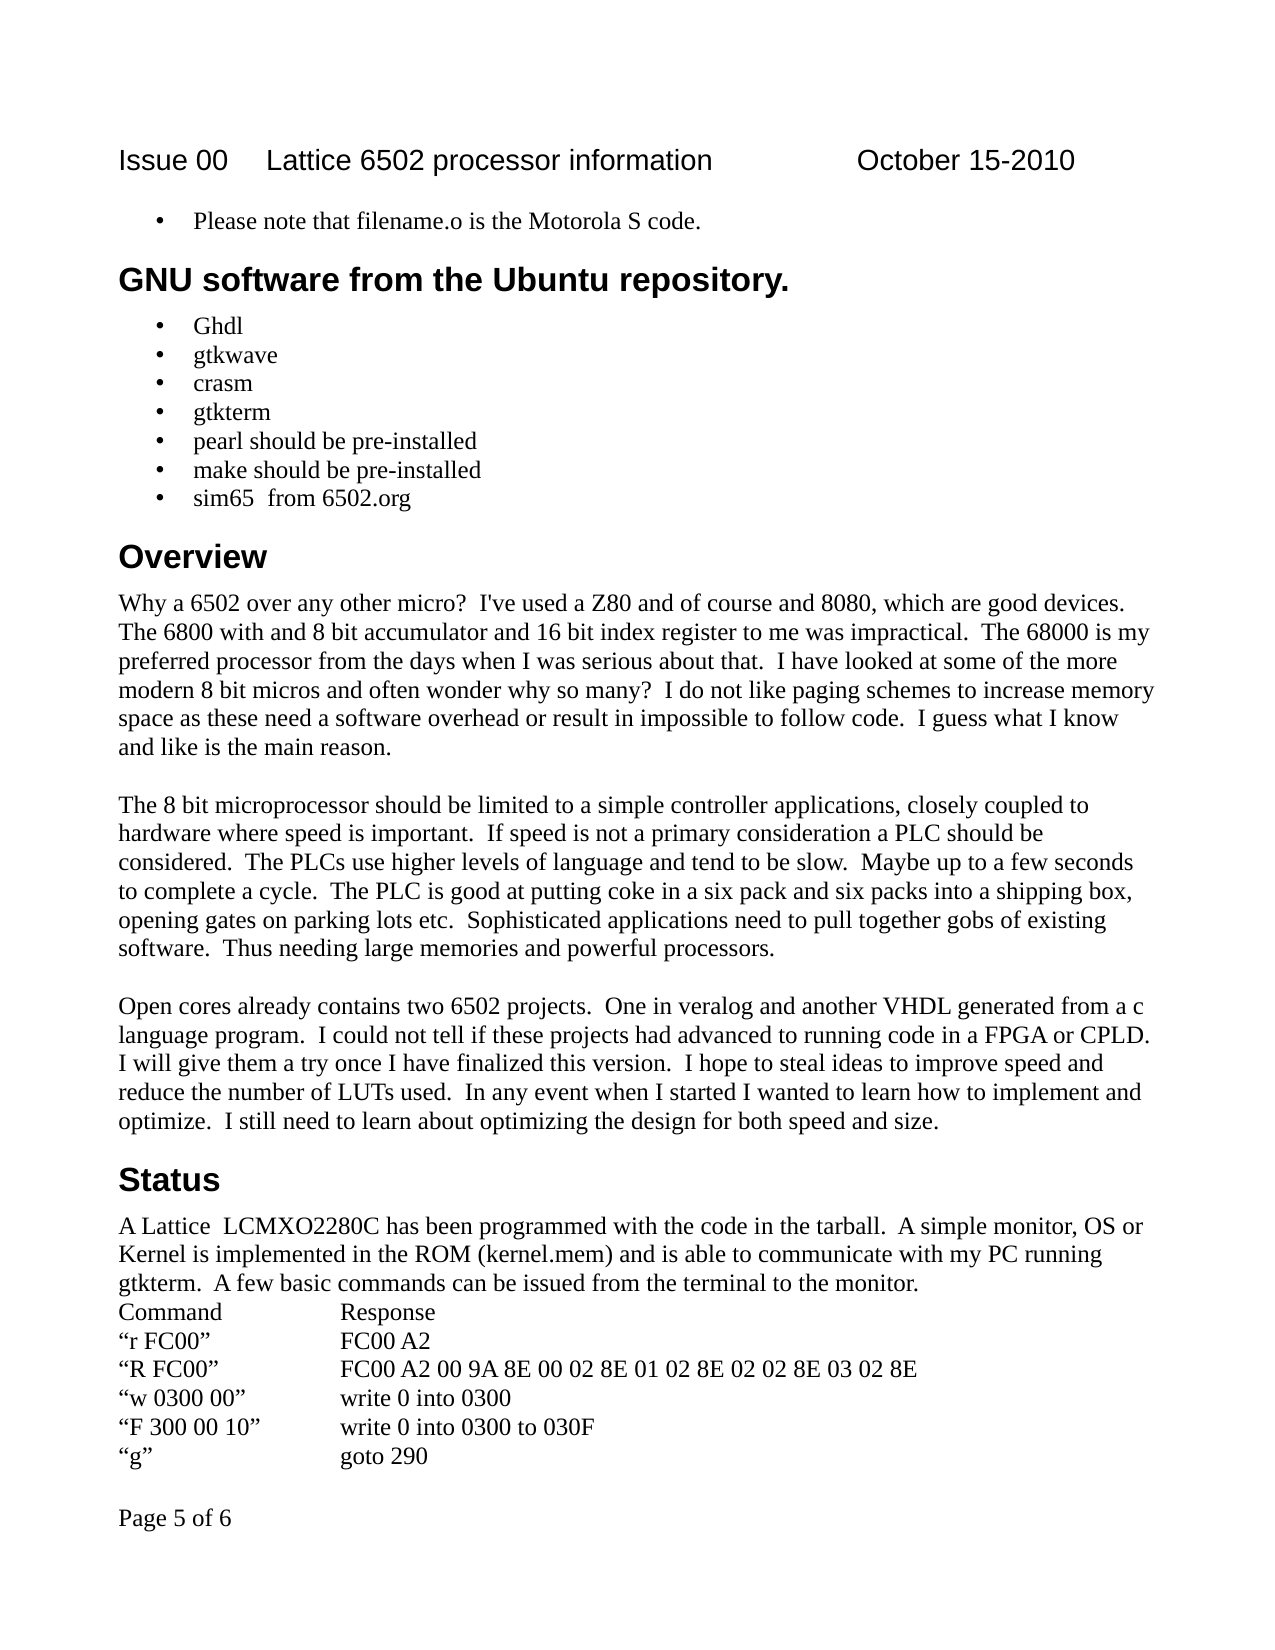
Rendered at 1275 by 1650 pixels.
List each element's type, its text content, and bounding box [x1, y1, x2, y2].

text Why a 6502 over any other micro? I've used a Z80 and of course and 8080, which are good devices. The 6800 with and 8 bit accumulator and 16 bit index register to me was impractical. The 68000 is my preferred processor from the days when I was serious about that. I have looked at some of the more modern 8 bit micros and often wonder why so many? I do not like paging schemes to increase memory space as these need a software overhead or result in impossible to follow code. I guess what I know and like is the main reason. [118, 588, 1157, 761]
text Command Response [118, 1297, 1157, 1326]
list sim65 from 6502.org [156, 483, 1157, 512]
subtitle GNU software from the Ubuntu repository. [118, 260, 1157, 298]
text A Lattice LCMXO2280C has been programmed with the code in the tarball. A simple monitor, OS or Kernel is implemented in the ROM (kernel.mem) and is able to communicate with my PC running gtkterm. A few basic commands can be issued from the terminal to the monitor. [118, 1211, 1157, 1297]
subtitle Overview [118, 537, 1157, 576]
list pearl should be pre-installed [156, 426, 1157, 455]
text “r FC00” FC00 A2 [118, 1326, 1157, 1354]
list Please note that filename.o is the Motorola S code. [156, 206, 1157, 235]
list Ghdl [156, 311, 1157, 340]
list crasm [156, 368, 1157, 397]
subtitle Status [118, 1160, 1157, 1198]
text “F 300 00 10” write 0 into 0300 to 030F [118, 1412, 1157, 1441]
list gtkwave [156, 340, 1157, 368]
text “w 0300 00” write 0 into 0300 [118, 1383, 1157, 1412]
text “R FC00” FC00 A2 00 9A 8E 00 02 8E 01 02 8E 02 02 8E 03 02 8E [118, 1354, 1157, 1383]
list gtkterm [156, 397, 1157, 426]
text “g” goto 290 [118, 1441, 1157, 1469]
list make should be pre-installed [156, 455, 1157, 483]
text The 8 bit microprocessor should be limited to a simple controller applications, closely coupled to hardware where speed is important. If speed is not a primary consideration a PLC should be considered. The PLCs use higher levels of language and tend to be slow. Maybe up to a few seconds to complete a cycle. The PLC is good at putting coke in a six pack and six packs into a shipping box, opening gates on parking lots etc. Sophisticated applications need to pull together gobs of existing software. Thus needing large memories and powerful processors. [118, 790, 1157, 962]
text Open cores already contains two 6502 projects. One in veralog and another VHDL generated from a c language program. I could not tell if these projects had advanced to running code in a FPGA or CPLD. I will give them a try once I have finalized this version. I hope to steal ideas to improve speed and reduce the number of LUTs used. In any event when I started I wanted to learn how to implement and optimize. I still need to learn about optimizing the design for both speed and size. [118, 991, 1157, 1135]
